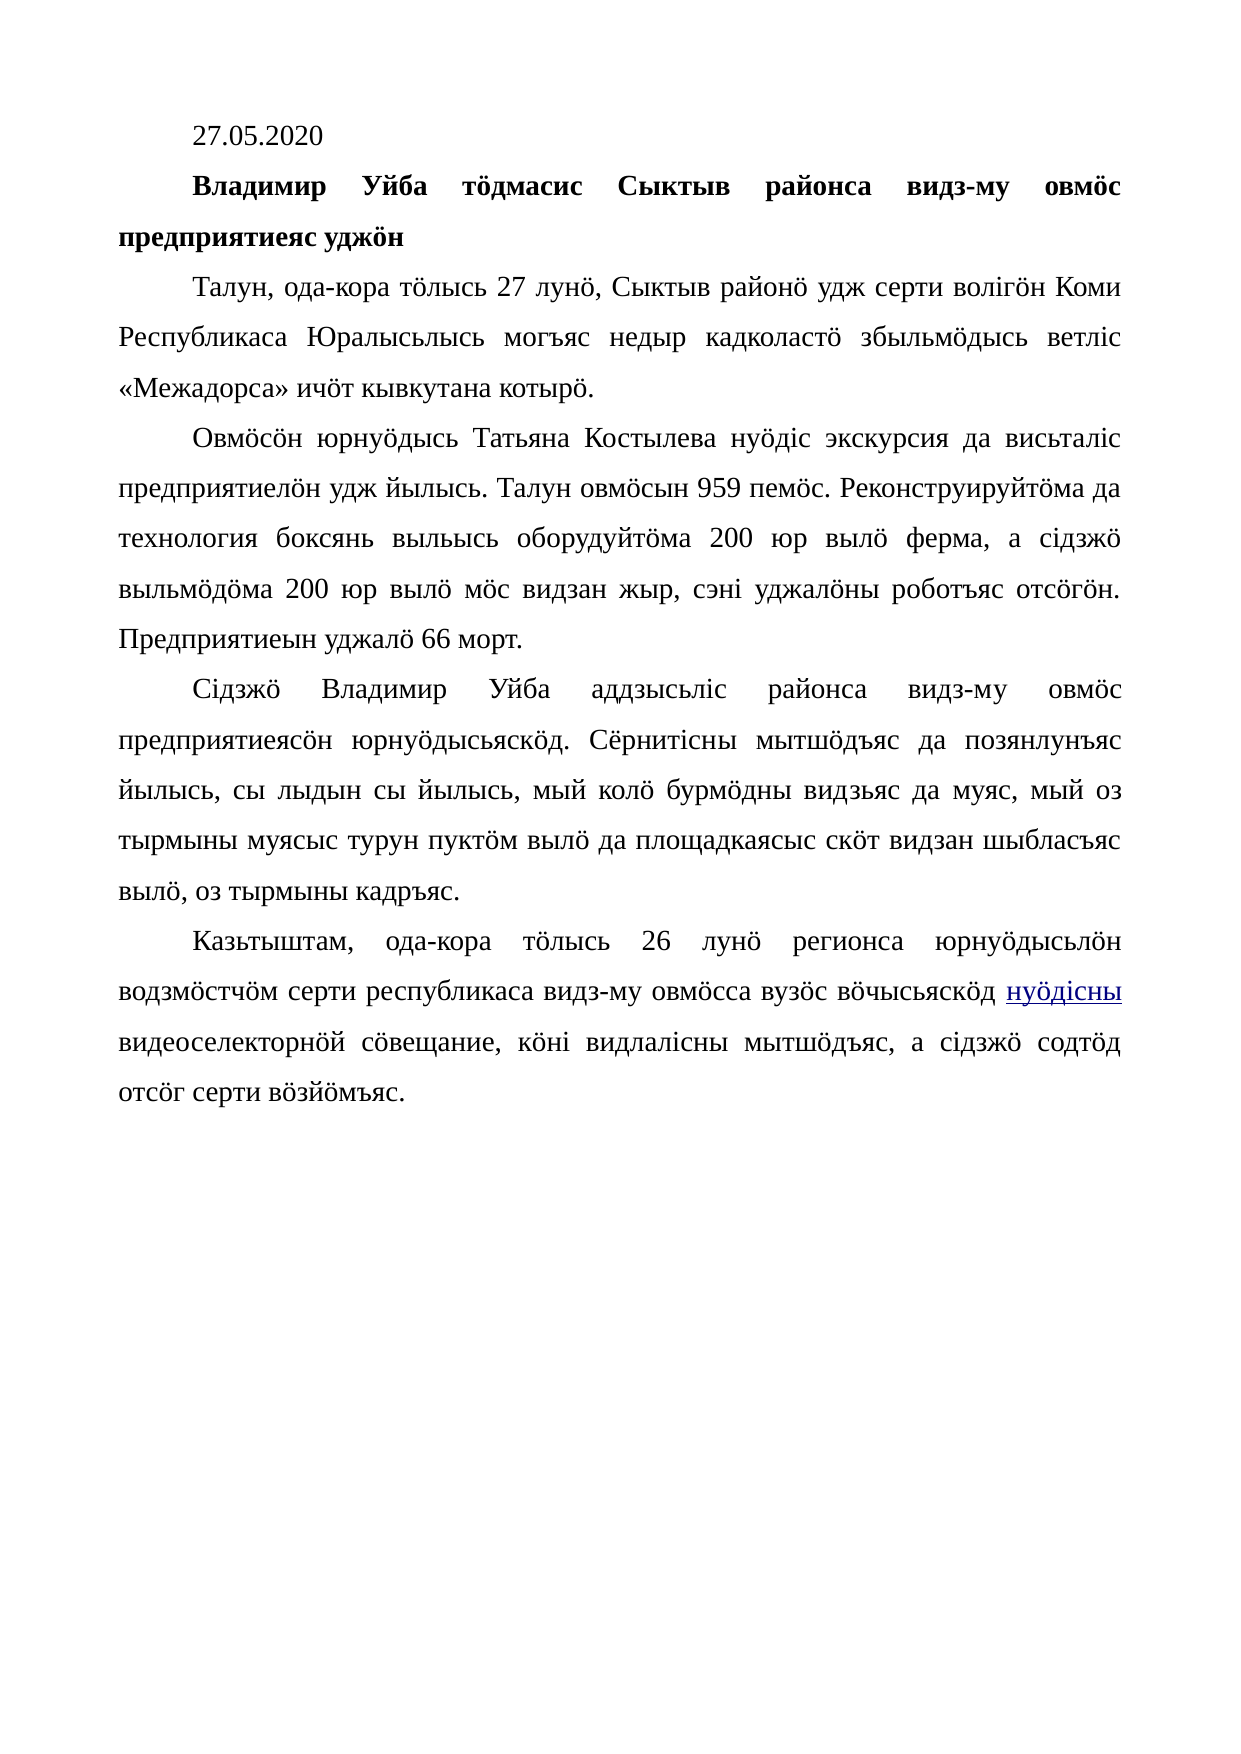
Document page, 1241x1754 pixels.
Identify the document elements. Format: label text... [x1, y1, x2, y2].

text Казьтыштам, ода-кора тӧлысь 26 лунӧ регионса юрнуӧдысьлӧн водзмӧстчӧм серти республикаса видз-му овмӧсса вузӧс вӧчысьяскӧд нуӧдісны видеоселекторнӧй сӧвещание, кӧні видлалісны мытшӧдъяс, а сідзжӧ содтӧд отсӧг серти вӧзйӧмъяс. [118, 923, 1122, 1108]
text Сідзжӧ Владимир Уйба аддзысьліс районса видз-му овмӧс предприятиеясӧн юрнуӧдысьяскӧд. Сёрнитісны мытшӧдъяс да позянлунъяс йылысь, сы лыдын сы йылысь, мый колӧ бурмӧдны видзьяс да муяс, мый оз тырмыны муясыс турун пуктӧм вылӧ да площадкаясыс скӧт видзан шыбласъяс вылӧ, оз тырмыны кадръяс. [118, 672, 1122, 906]
text Владимир Уйба тӧдмасис Сыктыв районса видз-му овмӧс предприятиеяс уджӧн [118, 168, 1122, 252]
text Талун, ода-кора тӧлысь 27 лунӧ, Сыктыв районӧ удж серти волігӧн Коми Республикаса Юралысьлысь могъяс недыр кадколастӧ збыльмӧдысь ветліс «Межадорса» ичӧт кывкутана котырӧ. [118, 269, 1122, 403]
text Овмӧсӧн юрнуӧдысь Татьяна Костылева нуӧдіс экскурсия да висьталіс предприятиелӧн удж йылысь. Талун овмӧсын 959 пемӧс. Реконструируйтӧма да технология боксянь выльысь оборудуйтӧма 200 юр вылӧ ферма, а сідзжӧ выльмӧдӧма 200 юр вылӧ мӧс видзан жыр, сэні уджалӧны роботъяс отсӧгӧн. Предприятиеын уджалӧ 66 морт. [118, 420, 1122, 655]
subtitle 27.05.2020 [118, 118, 1122, 152]
